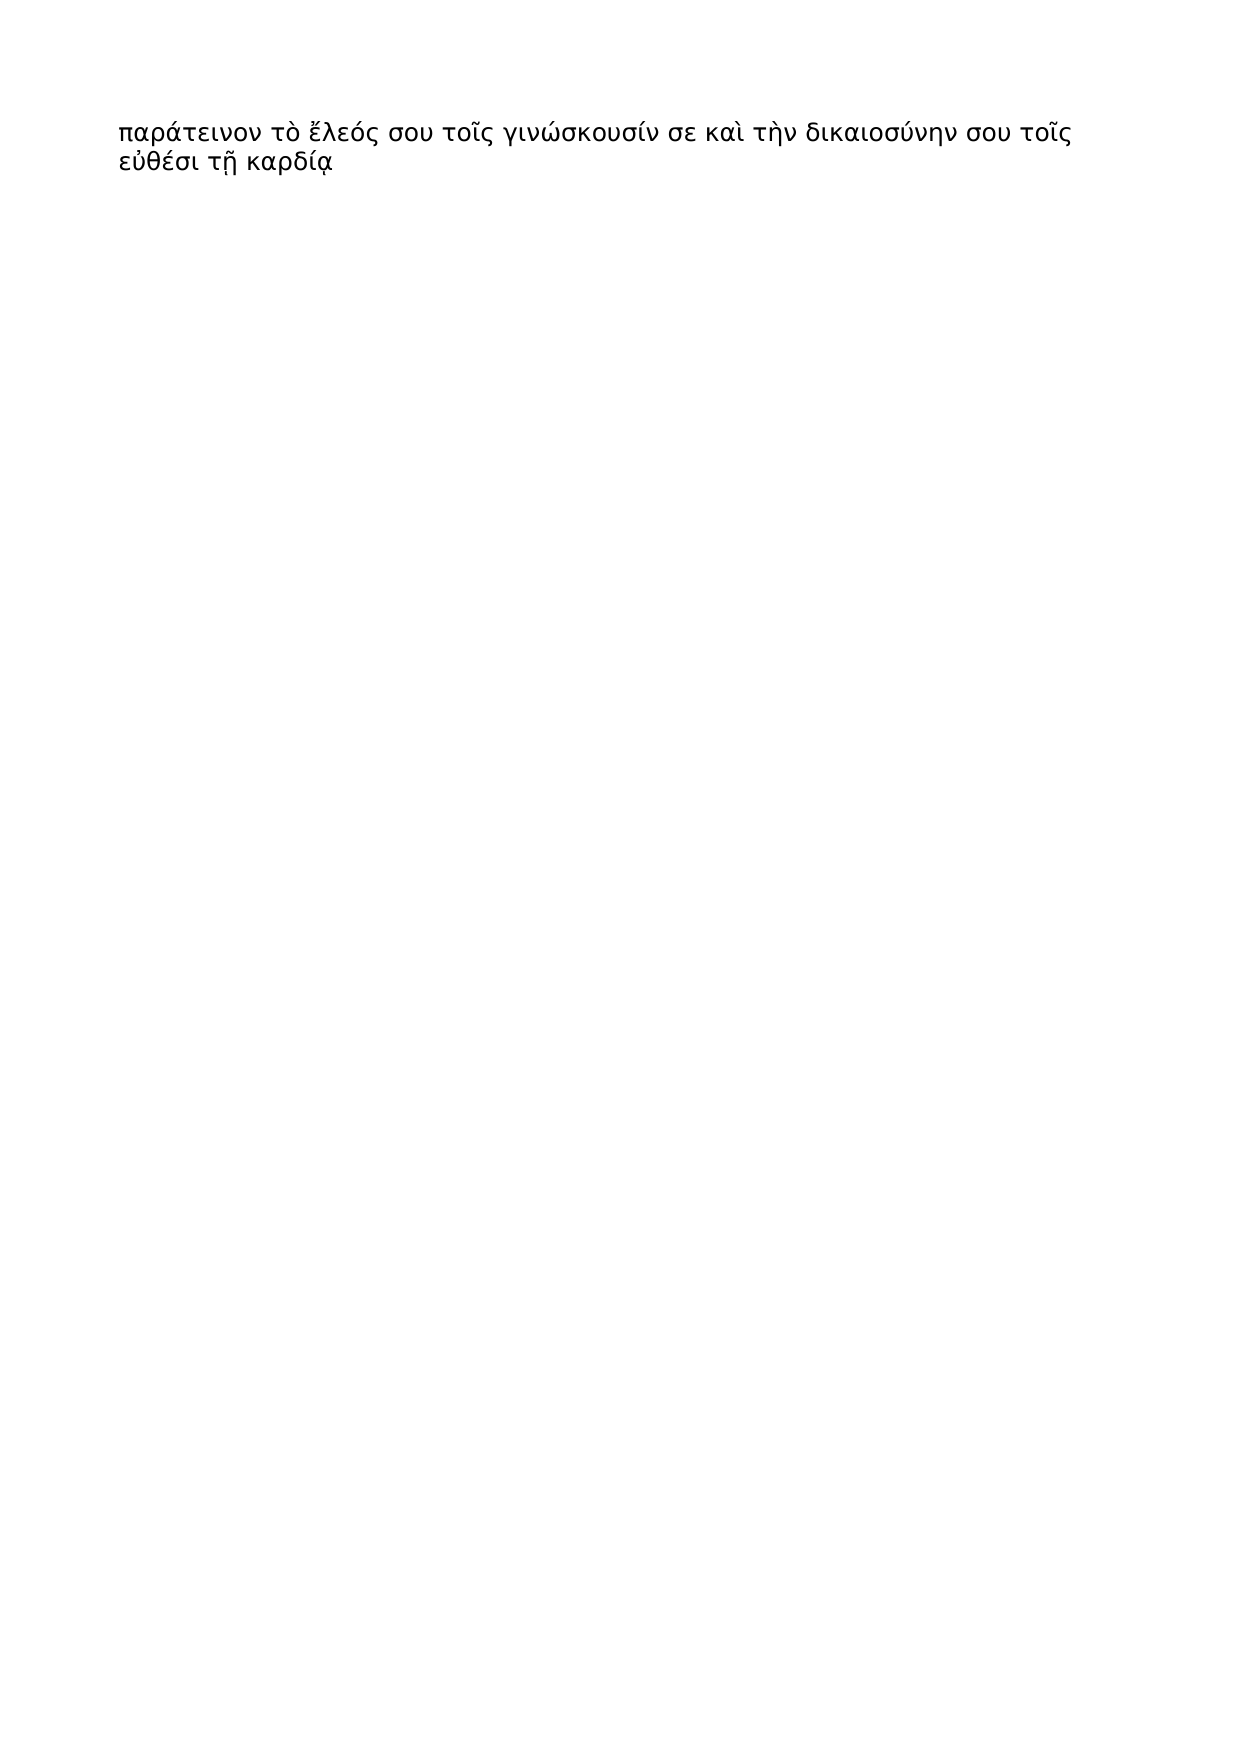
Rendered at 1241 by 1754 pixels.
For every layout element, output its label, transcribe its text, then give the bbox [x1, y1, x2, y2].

text παράτεινον τὸ ἔλεός σου τοῖς γινώσκουσίν σε καὶ τὴν δικαιοσύνην σου τοῖς εὐθέσι τῇ καρδίᾳ [118, 118, 1122, 176]
